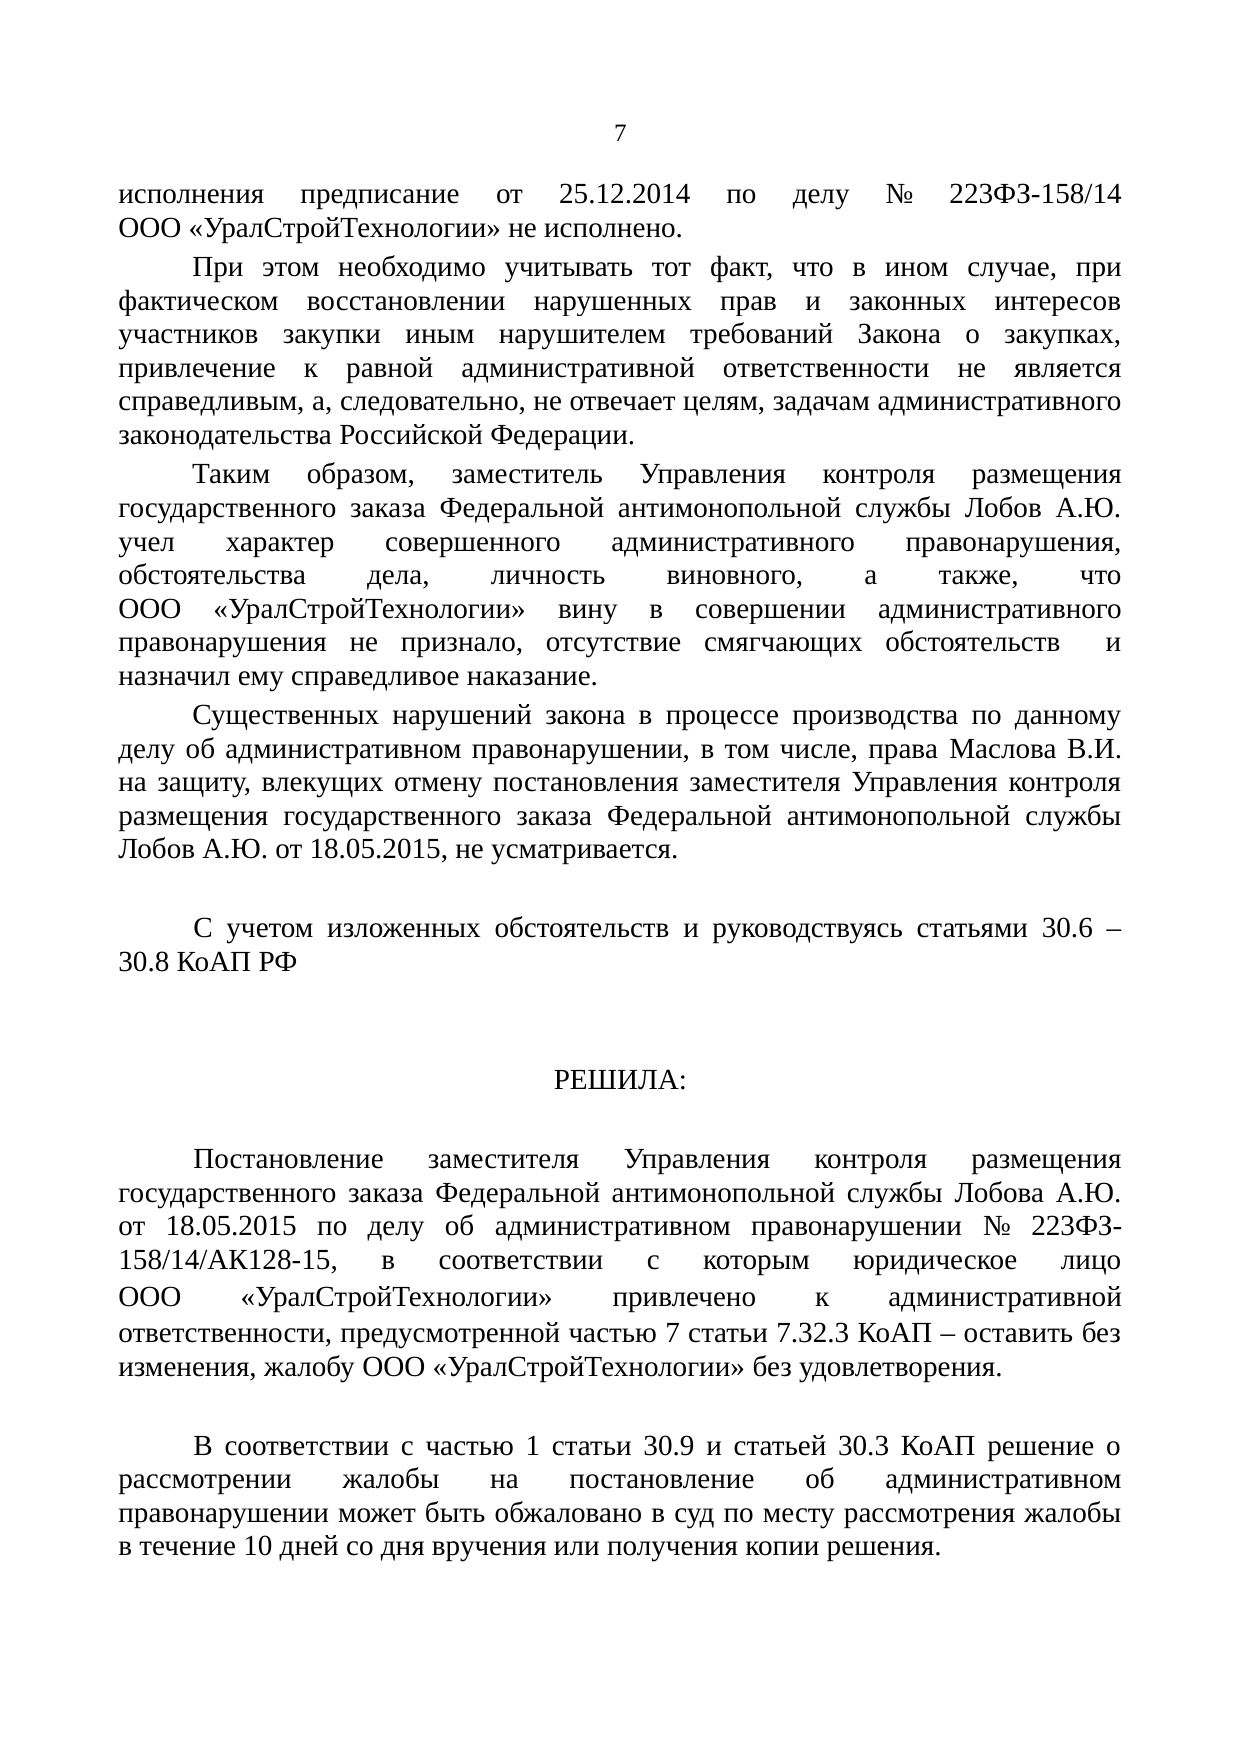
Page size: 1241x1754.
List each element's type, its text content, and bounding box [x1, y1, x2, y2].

text В соответствии с частью 1 статьи 30.9 и статьей 30.3 КоАП решение о рассмотрении жалобы на постановление об административном правонарушении может быть обжаловано в суд по месту рассмотрения жалобы в течение 10 дней со дня вручения или получения копии решения. [118, 1428, 1122, 1562]
text С учетом изложенных обстоятельств и руководствуясь статьями 30.6 – 30.8 КоАП РФ [118, 910, 1122, 977]
text Существенных нарушений закона в процессе производства по данному делу об административном правонарушении, в том числе, права Маслова В.И. на защиту, влекущих отмену постановления заместителя Управления контроля размещения государственного заказа Федеральной антимонопольной службы Лобов А.Ю. от 18.05.2015, не усматривается. [118, 697, 1122, 865]
text исполнения предписание от 25.12.2014 по делу № 223ФЗ-158/14 ООО «УралСтройТехнологии» не исполнено. [118, 176, 1122, 243]
text Таким образом, заместитель Управления контроля размещения государственного заказа Федеральной антимонопольной службы Лобов А.Ю. учел характер совершенного административного правонарушения, обстоятельства дела, личность виновного, а также, что ООО «УралСтройТехнологии» вину в совершении административного правонарушения не признало, отсутствие смягчающих обстоятельств и назначил ему справедливое наказание. [118, 457, 1122, 691]
text При этом необходимо учитывать тот факт, что в ином случае, при фактическом восстановлении нарушенных прав и законных интересов участников закупки иным нарушителем требований Закона о закупках, привлечение к равной административной ответственности не является справедливым, а, следовательно, не отвечает целям, задачам административного законодательства Российской Федерации. [118, 249, 1122, 451]
text Постановление заместителя Управления контроля размещения государственного заказа Федеральной антимонопольной службы Лобова А.Ю. от 18.05.2015 по делу об административном правонарушении № 223ФЗ-158/14/АК128-15, в соответствии с которым юридическое лицо ООО «УралСтройТехнологии» привлечено к административной ответственности, предусмотренной частью 7 статьи 7.32.3 КоАП – оставить без изменения, жалобу ООО «УралСтройТехнологии» без удовлетворения. [118, 1141, 1122, 1382]
text РЕШИЛА: [118, 1062, 1122, 1096]
